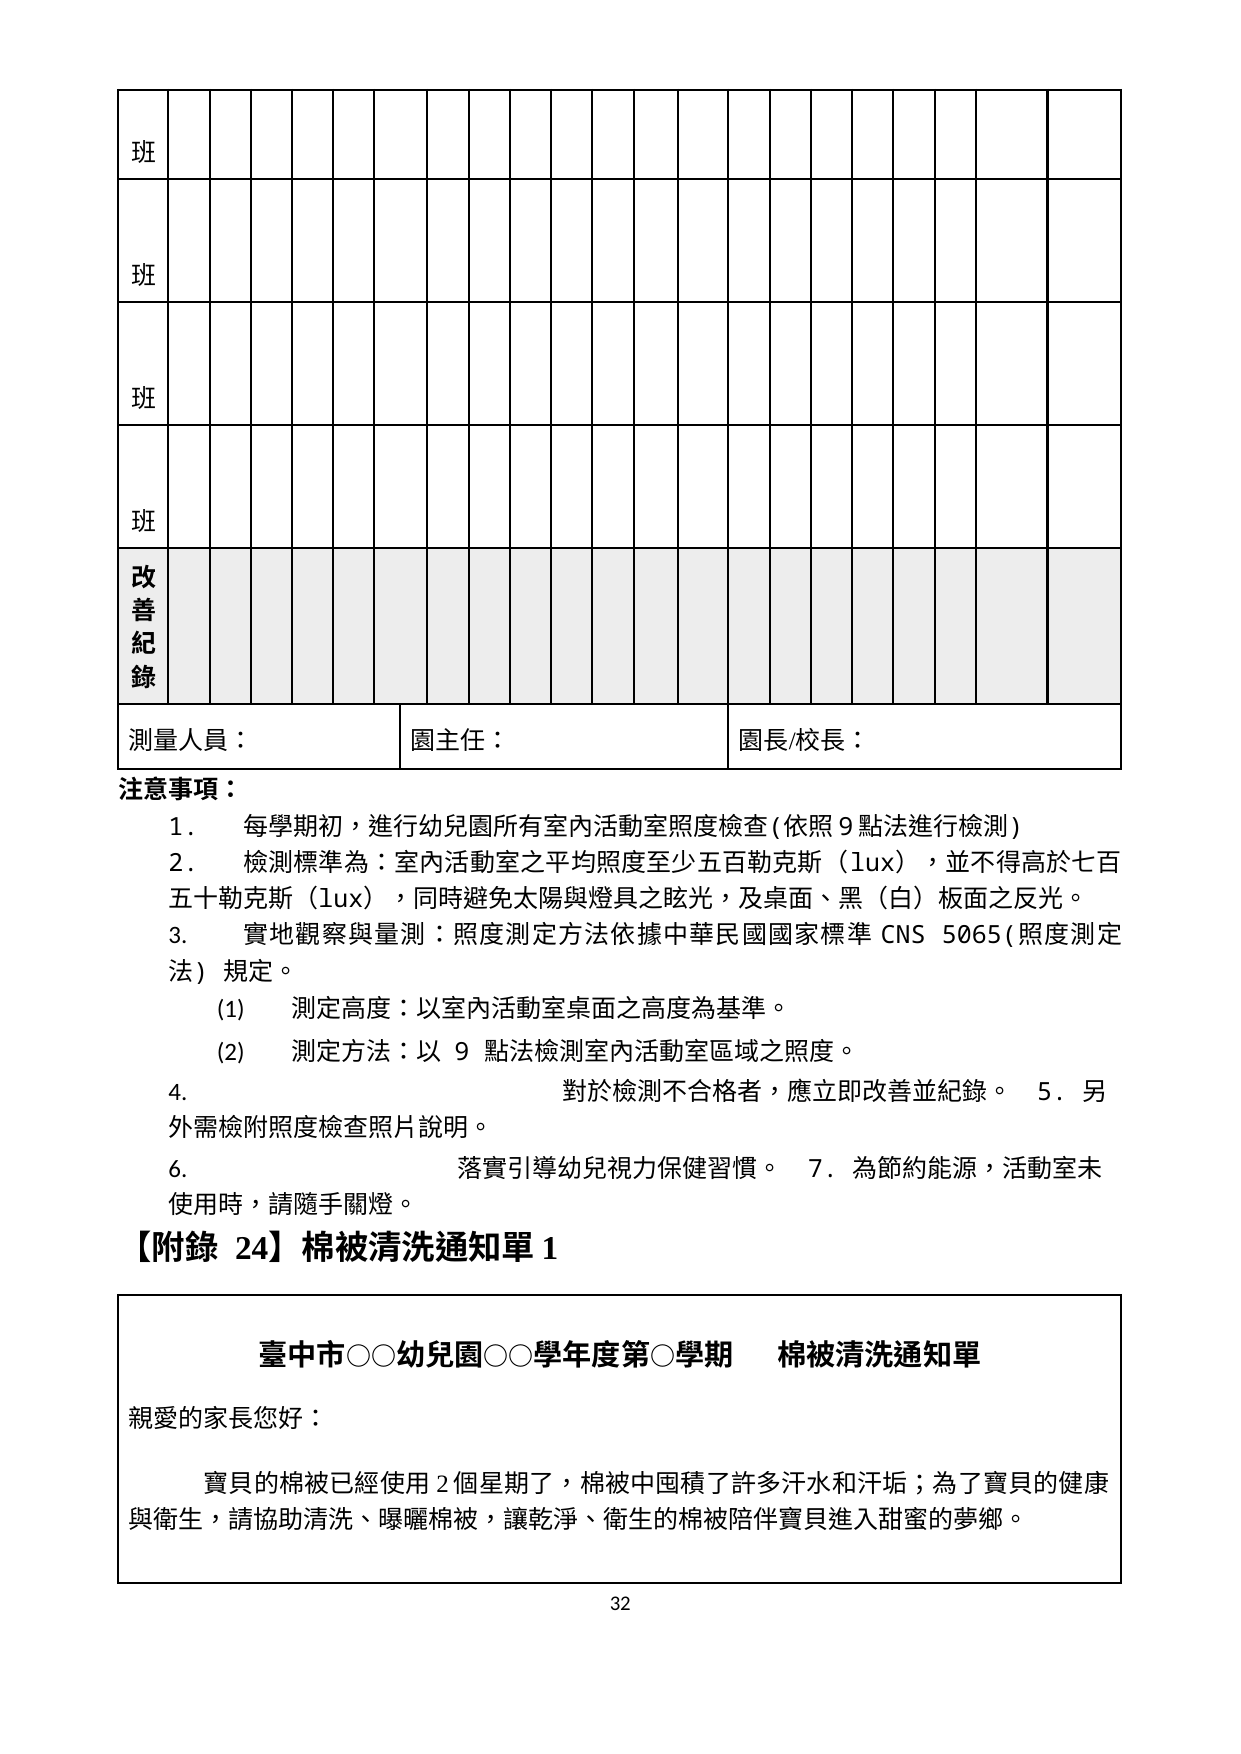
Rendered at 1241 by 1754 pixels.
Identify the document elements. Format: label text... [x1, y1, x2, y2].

table_cell [252, 426, 291, 547]
table_cell [812, 180, 851, 301]
table_cell [428, 303, 468, 424]
table_cell [511, 549, 550, 703]
table_cell [853, 303, 892, 424]
list 實地觀察與量測：照度測定方法依據中華民國國家標準CNS 5065(照度測定法) 規定。 [168, 915, 1122, 987]
table_cell 園主任： [401, 705, 727, 768]
table_cell [812, 549, 851, 703]
table_cell [977, 426, 1046, 547]
table_cell [853, 91, 892, 178]
table_cell [635, 549, 677, 703]
table_cell [293, 91, 332, 178]
table_cell [252, 303, 291, 424]
table_cell [375, 549, 426, 703]
table_cell [729, 549, 769, 703]
table_cell [1049, 180, 1120, 301]
table_cell [211, 303, 250, 424]
table_cell [470, 180, 509, 301]
table_cell [853, 426, 892, 547]
table_cell [771, 303, 810, 424]
table_cell [211, 180, 250, 301]
list 落實引導幼兒視力保健習慣。 7. 為節約能源，活動室未使用時，請隨手關燈。 [168, 1148, 1124, 1221]
table_cell [169, 303, 209, 424]
table_cell [936, 303, 975, 424]
table_cell [593, 549, 633, 703]
table_cell [169, 549, 209, 703]
table_cell [1049, 426, 1120, 547]
table_cell [812, 91, 851, 178]
table_cell [635, 303, 677, 424]
table_cell [771, 91, 810, 178]
table_cell [552, 426, 591, 547]
table_cell [252, 549, 291, 703]
table_cell [252, 180, 291, 301]
table_cell [729, 91, 769, 178]
table_cell [1049, 549, 1120, 703]
table_cell [1049, 91, 1120, 178]
table_cell [679, 426, 727, 547]
table_cell [169, 426, 209, 547]
table_cell 班 [119, 91, 167, 178]
table_cell [470, 549, 509, 703]
table_cell [334, 303, 373, 424]
table_cell [894, 180, 934, 301]
table_cell [894, 303, 934, 424]
table_cell 園長/校長： [729, 705, 1120, 768]
table_cell [771, 180, 810, 301]
table_cell [729, 180, 769, 301]
table_cell [894, 91, 934, 178]
table_cell [552, 91, 591, 178]
table_cell [812, 426, 851, 547]
table_cell [679, 91, 727, 178]
table_cell [1049, 303, 1120, 424]
table_cell [593, 303, 633, 424]
table_cell [511, 303, 550, 424]
table_cell [169, 180, 209, 301]
table_cell [977, 91, 1046, 178]
table_cell [894, 549, 934, 703]
table_cell [593, 91, 633, 178]
table_cell [470, 303, 509, 424]
table_cell [593, 180, 633, 301]
table_cell [729, 426, 769, 547]
table_cell [211, 91, 250, 178]
table_cell [635, 180, 677, 301]
table_cell [552, 180, 591, 301]
table_cell [293, 426, 332, 547]
table_cell [894, 426, 934, 547]
table_cell [853, 180, 892, 301]
text 注意事項： [118, 770, 1122, 806]
table_cell [334, 426, 373, 547]
table_cell [853, 549, 892, 703]
table_cell 班 [119, 303, 167, 424]
table_cell [470, 91, 509, 178]
table_cell [334, 91, 373, 178]
table_cell [293, 303, 332, 424]
table_cell [375, 303, 426, 424]
table_cell [552, 303, 591, 424]
table_cell [977, 303, 1046, 424]
table_cell [977, 549, 1046, 703]
table_cell [293, 180, 332, 301]
table_cell [593, 426, 633, 547]
table_cell [211, 426, 250, 547]
table_header 臺中市○○幼兒園○○學年度第○學期 棉被清洗通知單 親愛的家長您好： 寶貝的棉被已經使用2個星期了，棉被中囤積了許多汗水和汗垢；為了寶貝的健康與衛生，請協助清洗、曝曬棉被，讓乾淨、衛生的棉被陪伴寶貝進入甜蜜的夢鄉。 [119, 1296, 1120, 1582]
table_cell [679, 303, 727, 424]
table_cell [936, 549, 975, 703]
table_cell [936, 180, 975, 301]
text 【附錄 24】棉被清洗通知單1 [118, 1221, 1122, 1269]
list 每學期初，進行幼兒園所有室內活動室照度檢查(依照9點法進行檢測) [168, 806, 1122, 842]
table_cell [771, 549, 810, 703]
list 測定高度：以室內活動室桌面之高度為基準。 [217, 988, 969, 1024]
table_cell [375, 180, 426, 301]
table_cell [293, 549, 332, 703]
table_cell [334, 549, 373, 703]
table_cell [428, 180, 468, 301]
table_cell [812, 303, 851, 424]
table_cell [635, 91, 677, 178]
table_cell [936, 91, 975, 178]
table_cell [169, 91, 209, 178]
table_cell [375, 91, 426, 178]
table_cell [334, 180, 373, 301]
table_cell 班 [119, 180, 167, 301]
table_cell [679, 180, 727, 301]
table_cell [428, 549, 468, 703]
table_cell [470, 426, 509, 547]
table_cell [428, 426, 468, 547]
list 對於檢測不合格者，應立即改善並紀錄。 5. 另外需檢附照度檢查照片說明。 [168, 1071, 1124, 1144]
table_cell 測量人員： [119, 705, 399, 768]
table_cell 班 [119, 426, 167, 547]
table_cell [511, 426, 550, 547]
table_cell 改善 紀錄 [119, 549, 167, 703]
table_cell [635, 426, 677, 547]
table_cell [428, 91, 468, 178]
table_cell [511, 91, 550, 178]
table_cell [977, 180, 1046, 301]
table_cell [375, 426, 426, 547]
table_cell [771, 426, 810, 547]
list 檢測標準為：室內活動室之平均照度至少五百勒克斯（lux），並不得高於七百五十勒克斯（lux），同時避免太陽與燈具之眩光，及桌面、黑（白）板面之反光。 [168, 842, 1122, 915]
table_cell [511, 180, 550, 301]
table_cell [679, 549, 727, 703]
table_cell [729, 303, 769, 424]
table_cell [211, 549, 250, 703]
table_cell [252, 91, 291, 178]
table_cell [936, 426, 975, 547]
list 測定方法：以 9 點法檢測室內活動室區域之照度。 [217, 1031, 1124, 1067]
table_cell [552, 549, 591, 703]
